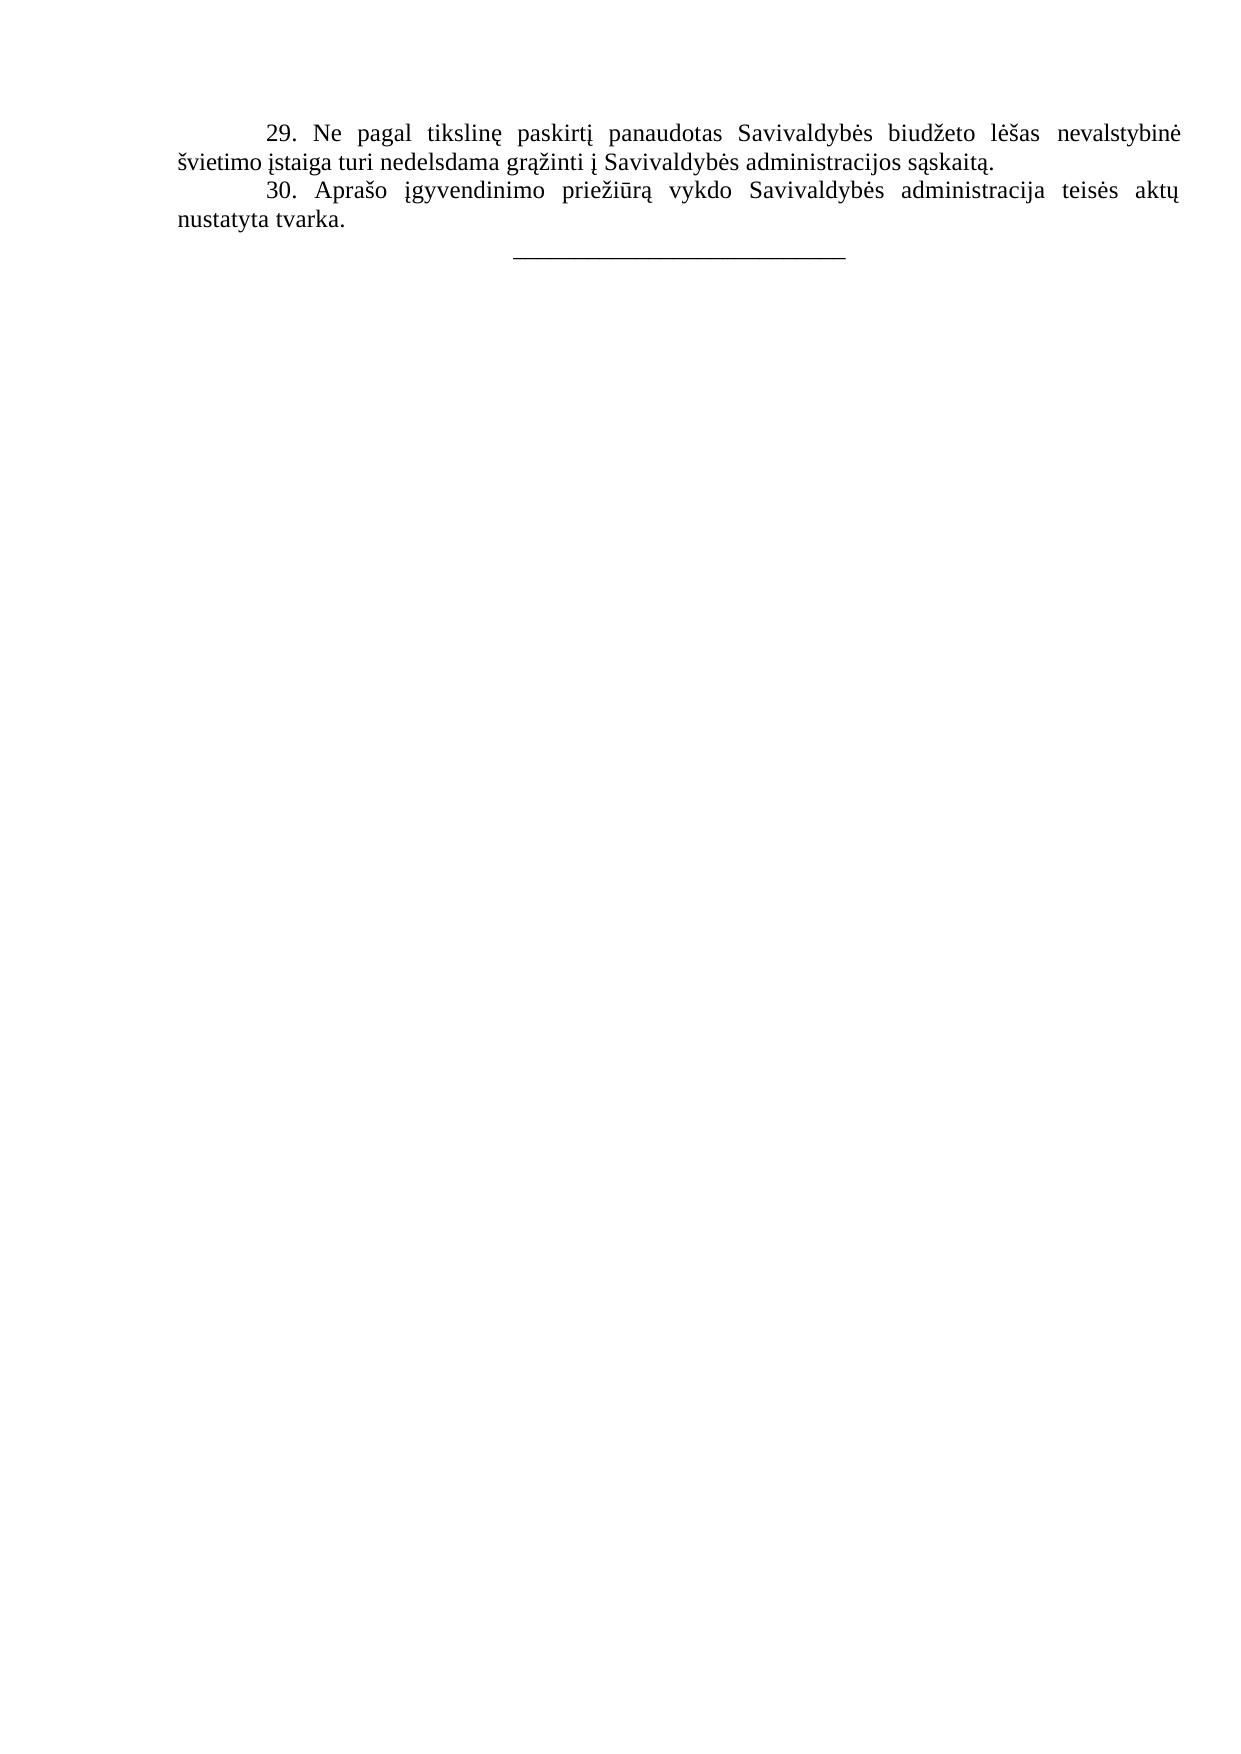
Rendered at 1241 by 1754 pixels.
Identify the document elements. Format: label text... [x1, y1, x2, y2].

text 29. Ne pagal tikslinę paskirtį panaudotas Savivaldybės biudžeto lėšas nevalstybinė švietimo įstaiga turi nedelsdama grąžinti į Savivaldybės administracijos sąskaitą. [177, 118, 1181, 176]
text ___________________________ [177, 233, 1181, 262]
text 30. Aprašo įgyvendinimo priežiūrą vykdo Savivaldybės administracija teisės aktų nustatyta tvarka. [177, 176, 1181, 233]
